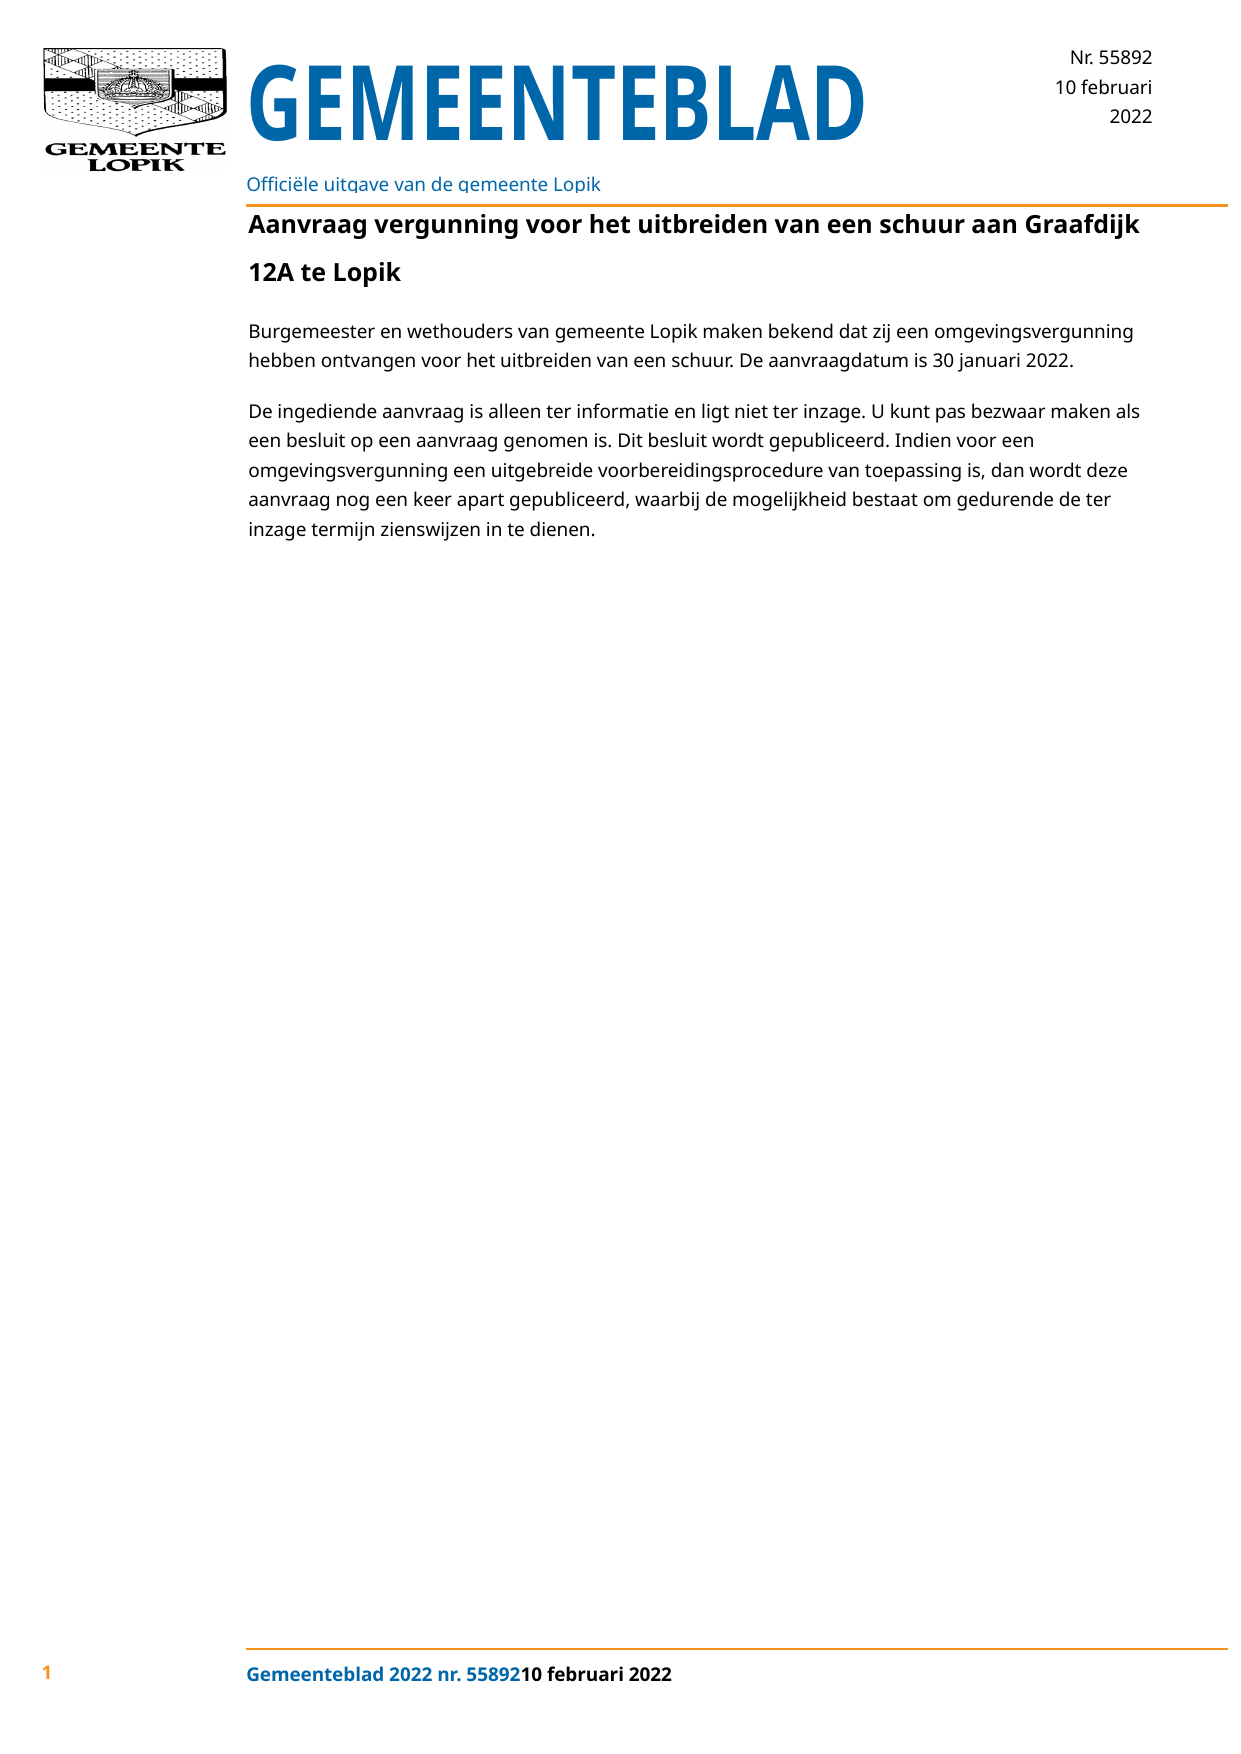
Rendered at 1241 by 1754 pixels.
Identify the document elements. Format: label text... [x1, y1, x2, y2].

picture [41, 47, 231, 172]
text De ingediende aanvraag is alleen ter informatie en ligt niet ter inzage. U kunt pas bezwaar maken als een besluit op een aanvraag genomen is. Dit besluit wordt gepubliceerd. Indien voor een omgevingsvergunning een uitgebreide voorbereidingsprocedure van toepassing is, dan wordt deze aanvraag nog een keer apart gepubliceerd, waarbij de mogelijkheid bestaat om gedurende de ter inzage termijn zienswijzen in te dienen. [248, 398, 1152, 542]
text Aanvraag vergunning voor het uitbreiden van een schuur aan Graafdijk 12A te Lopik [248, 207, 1152, 288]
text Burgemeester en wethouders van gemeente Lopik maken bekend dat zij een omgevingsvergunning hebben ontvangen voor het uitbreiden van een schuur. De aanvraagdatum is 30 januari 2022. [248, 318, 1152, 373]
